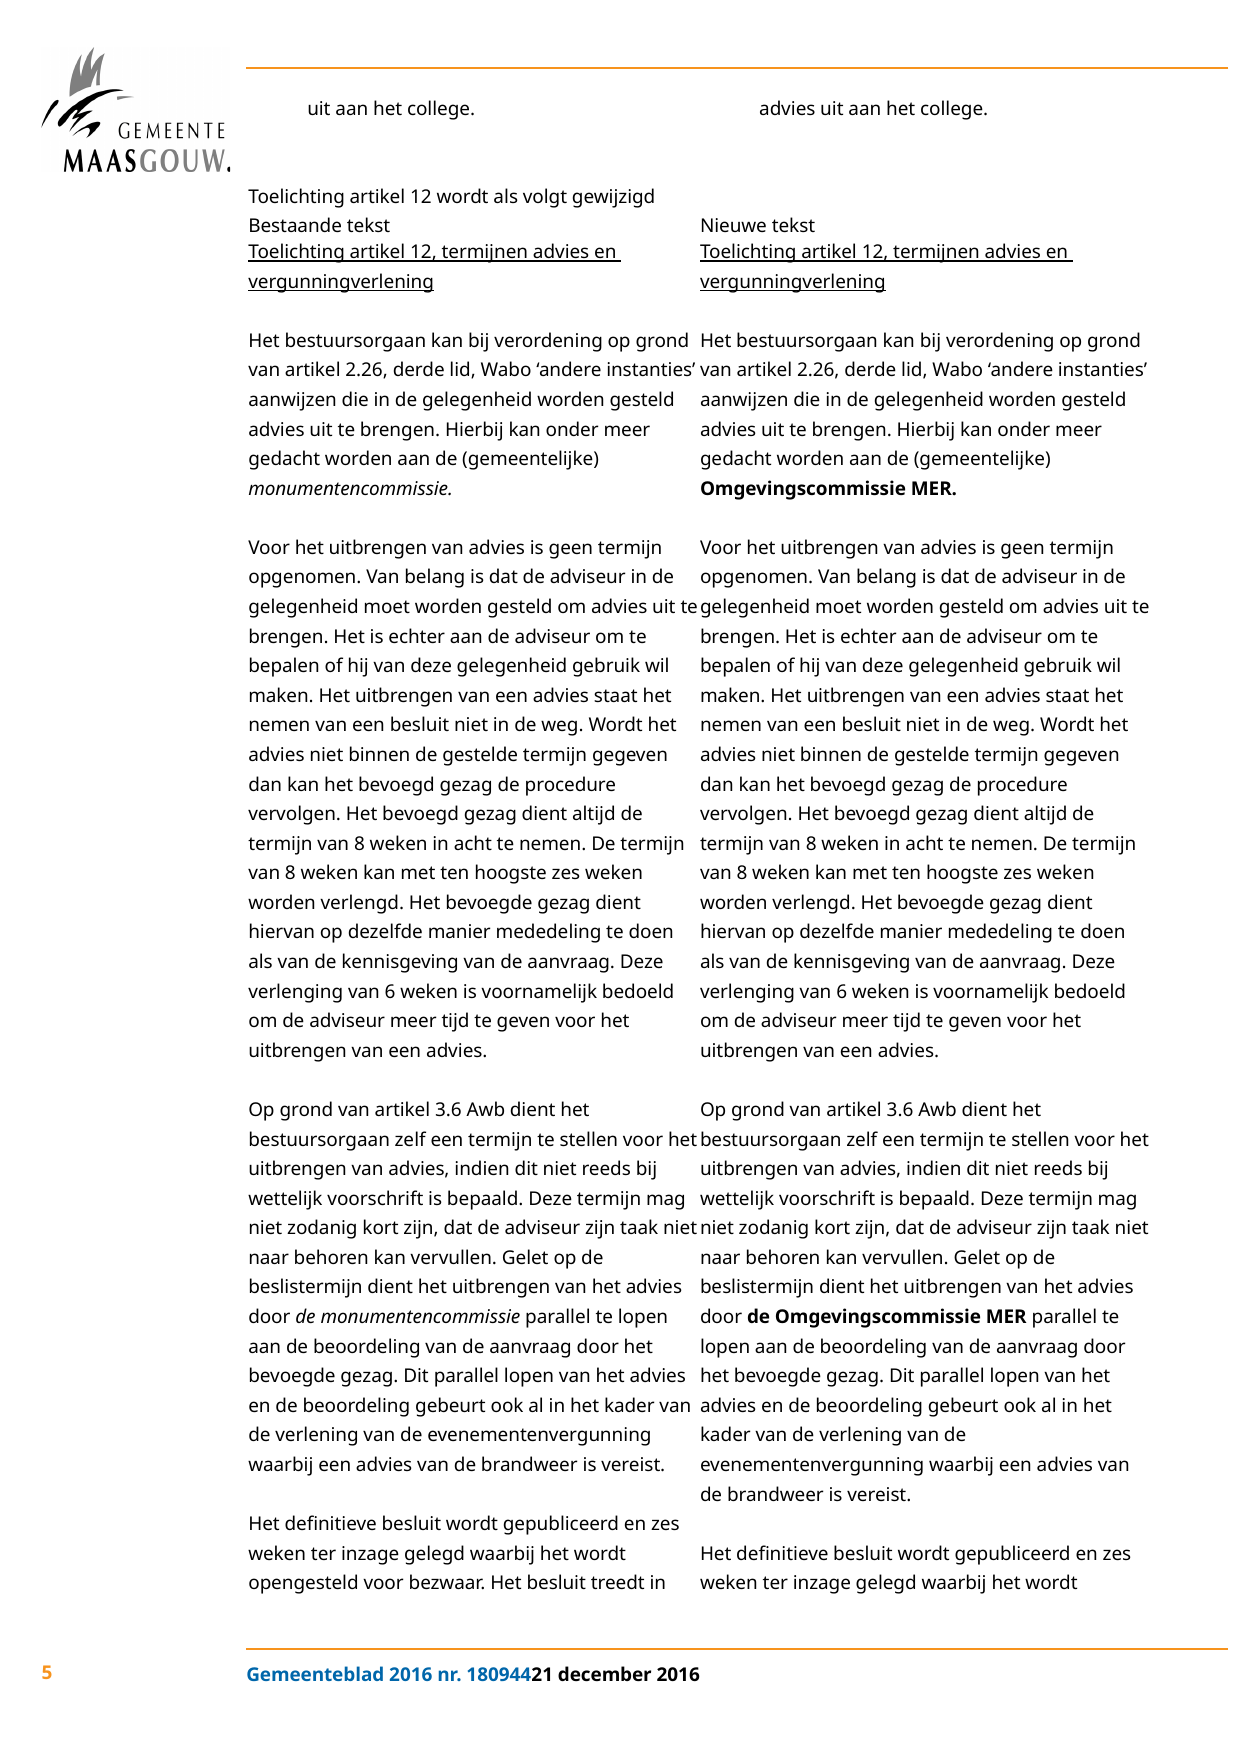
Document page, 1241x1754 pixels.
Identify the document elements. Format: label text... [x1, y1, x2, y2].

text Toelichting artikel 12 wordt als volgt gewijzigd [248, 183, 1152, 209]
table_cell uit aan het college. [248, 95, 700, 150]
table_header Nieuwe tekst [700, 213, 1152, 238]
table_cell Toelichting artikel 12, termijnen advies en vergunningverlening Het bestuursorgaan kan bij verordening op grond van artikel 2.26, derde lid, Wabo ‘andere instanties’ aanwijzen die in de gelegenheid worden gesteld advies uit te brengen. Hierbij kan onder meer gedacht worden aan de (gemeentelijke) Omgevingscommissie MER. Voor het uitbrengen van advies is geen termijn opgenomen. Van belang is dat de adviseur in de gelegenheid moet worden gesteld om advies uit te brengen. Het is echter aan de adviseur om te bepalen of hij van deze gelegenheid gebruik wil maken. Het uitbrengen van een advies staat het nemen van een besluit niet in de weg. Wordt het advies niet binnen de gestelde termijn gegeven dan kan het bevoegd gezag de procedure vervolgen. Het bevoegd gezag dient altijd de termijn van 8 weken in acht te nemen. De termijn van 8 weken kan met ten hoogste zes weken worden verlengd. Het bevoegde gezag dient hiervan op dezelfde manier mededeling te doen als van de kennisgeving van de aanvraag. Deze verlenging van 6 weken is voornamelijk bedoeld om de adviseur meer tijd te geven voor het uitbrengen van een advies. Op grond van artikel 3.6 Awb dient het bestuursorgaan zelf een termijn te stellen voor het uitbrengen van advies, indien dit niet reeds bij wettelijk voorschrift is bepaald. Deze termijn mag niet zodanig kort zijn, dat de adviseur zijn taak niet naar behoren kan vervullen. Gelet op de beslistermijn dient het uitbrengen van het advies door de Omgevingscommissie MER parallel te lopen aan de beoordeling van de aanvraag door het bevoegde gezag. Dit parallel lopen van het advies en de beoordeling gebeurt ook al in het kader van de verlening van de evenementenvergunning waarbij een advies van de brandweer is vereist. Het definitieve besluit wordt gepubliceerd en zes weken ter inzage gelegd waarbij het wordt [700, 238, 1152, 1595]
table_cell Toelichting artikel 12, termijnen advies en vergunningverlening Het bestuursorgaan kan bij verordening op grond van artikel 2.26, derde lid, Wabo ‘andere instanties’ aanwijzen die in de gelegenheid worden gesteld advies uit te brengen. Hierbij kan onder meer gedacht worden aan de (gemeentelijke) monumentencommissie. Voor het uitbrengen van advies is geen termijn opgenomen. Van belang is dat de adviseur in de gelegenheid moet worden gesteld om advies uit te brengen. Het is echter aan de adviseur om te bepalen of hij van deze gelegenheid gebruik wil maken. Het uitbrengen van een advies staat het nemen van een besluit niet in de weg. Wordt het advies niet binnen de gestelde termijn gegeven dan kan het bevoegd gezag de procedure vervolgen. Het bevoegd gezag dient altijd de termijn van 8 weken in acht te nemen. De termijn van 8 weken kan met ten hoogste zes weken worden verlengd. Het bevoegde gezag dient hiervan op dezelfde manier mededeling te doen als van de kennisgeving van de aanvraag. Deze verlenging van 6 weken is voornamelijk bedoeld om de adviseur meer tijd te geven voor het uitbrengen van een advies. Op grond van artikel 3.6 Awb dient het bestuursorgaan zelf een termijn te stellen voor het uitbrengen van advies, indien dit niet reeds bij wettelijk voorschrift is bepaald. Deze termijn mag niet zodanig kort zijn, dat de adviseur zijn taak niet naar behoren kan vervullen. Gelet op de beslistermijn dient het uitbrengen van het advies door de monumentencommissie parallel te lopen aan de beoordeling van de aanvraag door het bevoegde gezag. Dit parallel lopen van het advies en de beoordeling gebeurt ook al in het kader van de verlening van de evenementenvergunning waarbij een advies van de brandweer is vereist. Het definitieve besluit wordt gepubliceerd en zes weken ter inzage gelegd waarbij het wordt opengesteld voor bezwaar. Het besluit treedt in [248, 238, 700, 1595]
table_cell advies uit aan het college. [700, 95, 1152, 150]
picture [41, 47, 231, 172]
table_header Bestaande tekst [248, 213, 700, 238]
